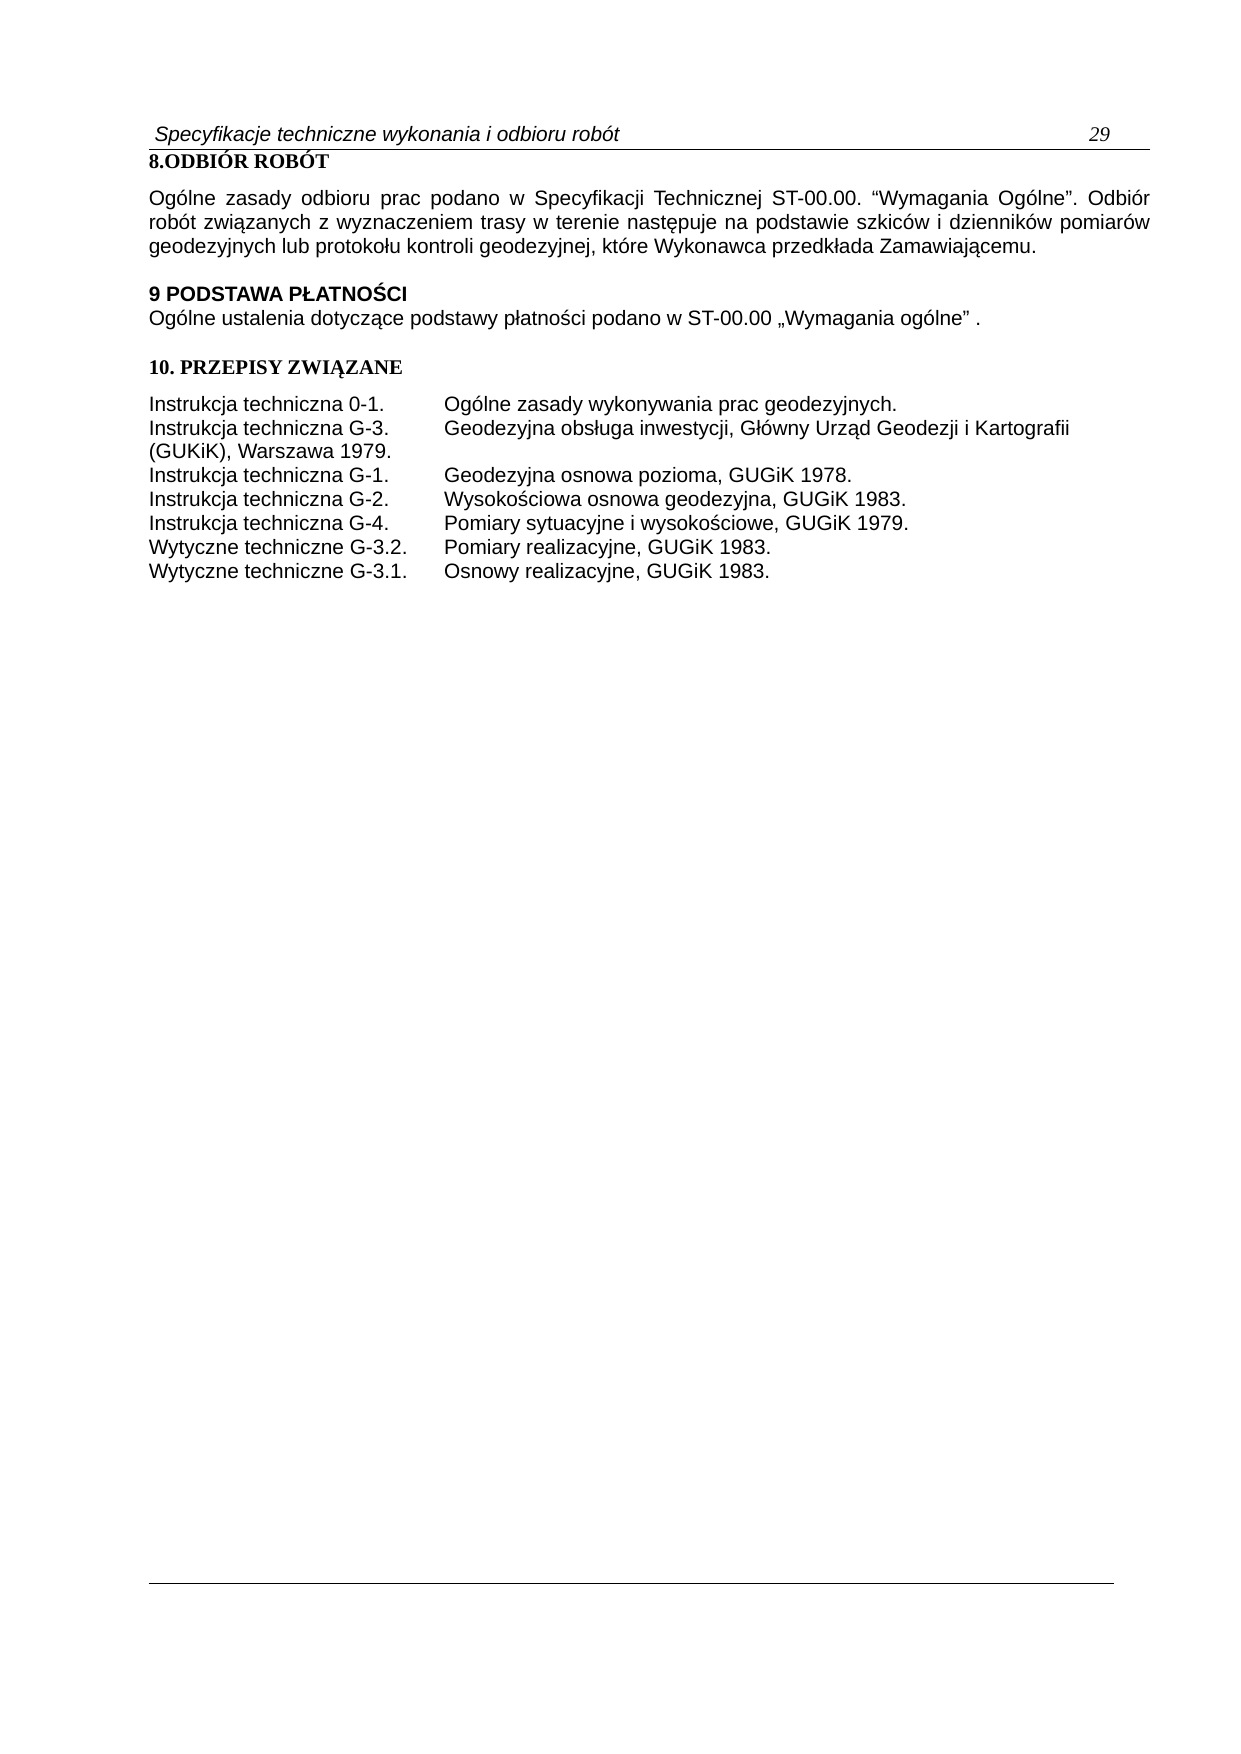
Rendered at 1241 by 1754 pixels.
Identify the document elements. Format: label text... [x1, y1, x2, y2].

text Ogólne ustalenia dotyczące podstawy płatności podano w ST-00.00 „Wymagania ogólne” . [148, 306, 1152, 330]
text Instrukcja techniczna G-3. Geodezyjna obsługa inwestycji, Główny Urząd Geodezji i Kartografii (GUKiK), Warszawa 1979. [148, 415, 1152, 463]
text Instrukcja techniczna G-2. Wysokościowa osnowa geodezyjna, GUGiK 1983. [148, 487, 1152, 511]
text 9 PODSTAWA PŁATNOŚCI [148, 282, 1152, 306]
subtitle 8.ODBIÓR ROBÓT [148, 149, 1152, 173]
text Wytyczne techniczne G-3.2. Pomiary realizacyjne, GUGiK 1983. [148, 535, 1152, 559]
text Instrukcja techniczna 0-1. Ogólne zasady wykonywania prac geodezyjnych. [148, 391, 1152, 415]
text Wytyczne techniczne G-3.1. Osnowy realizacyjne, GUGiK 1983. [148, 559, 1152, 583]
text Instrukcja techniczna G-1. Geodezyjna osnowa pozioma, GUGiK 1978. [148, 463, 1152, 487]
text Ogólne zasady odbioru prac podano w Specyfikacji Technicznej ST-00.00. “Wymagania Ogólne”. Odbiór robót związanych z wyznaczeniem trasy w terenie następuje na podstawie szkiców i dzienników pomiarów geodezyjnych lub protokołu kontroli geodezyjnej, które Wykonawca przedkłada Zamawiającemu. [148, 186, 1152, 258]
subtitle 10. PRZEPISY ZWIĄZANE [148, 355, 1152, 379]
text Instrukcja techniczna G-4. Pomiary sytuacyjne i wysokościowe, GUGiK 1979. [148, 511, 1152, 535]
